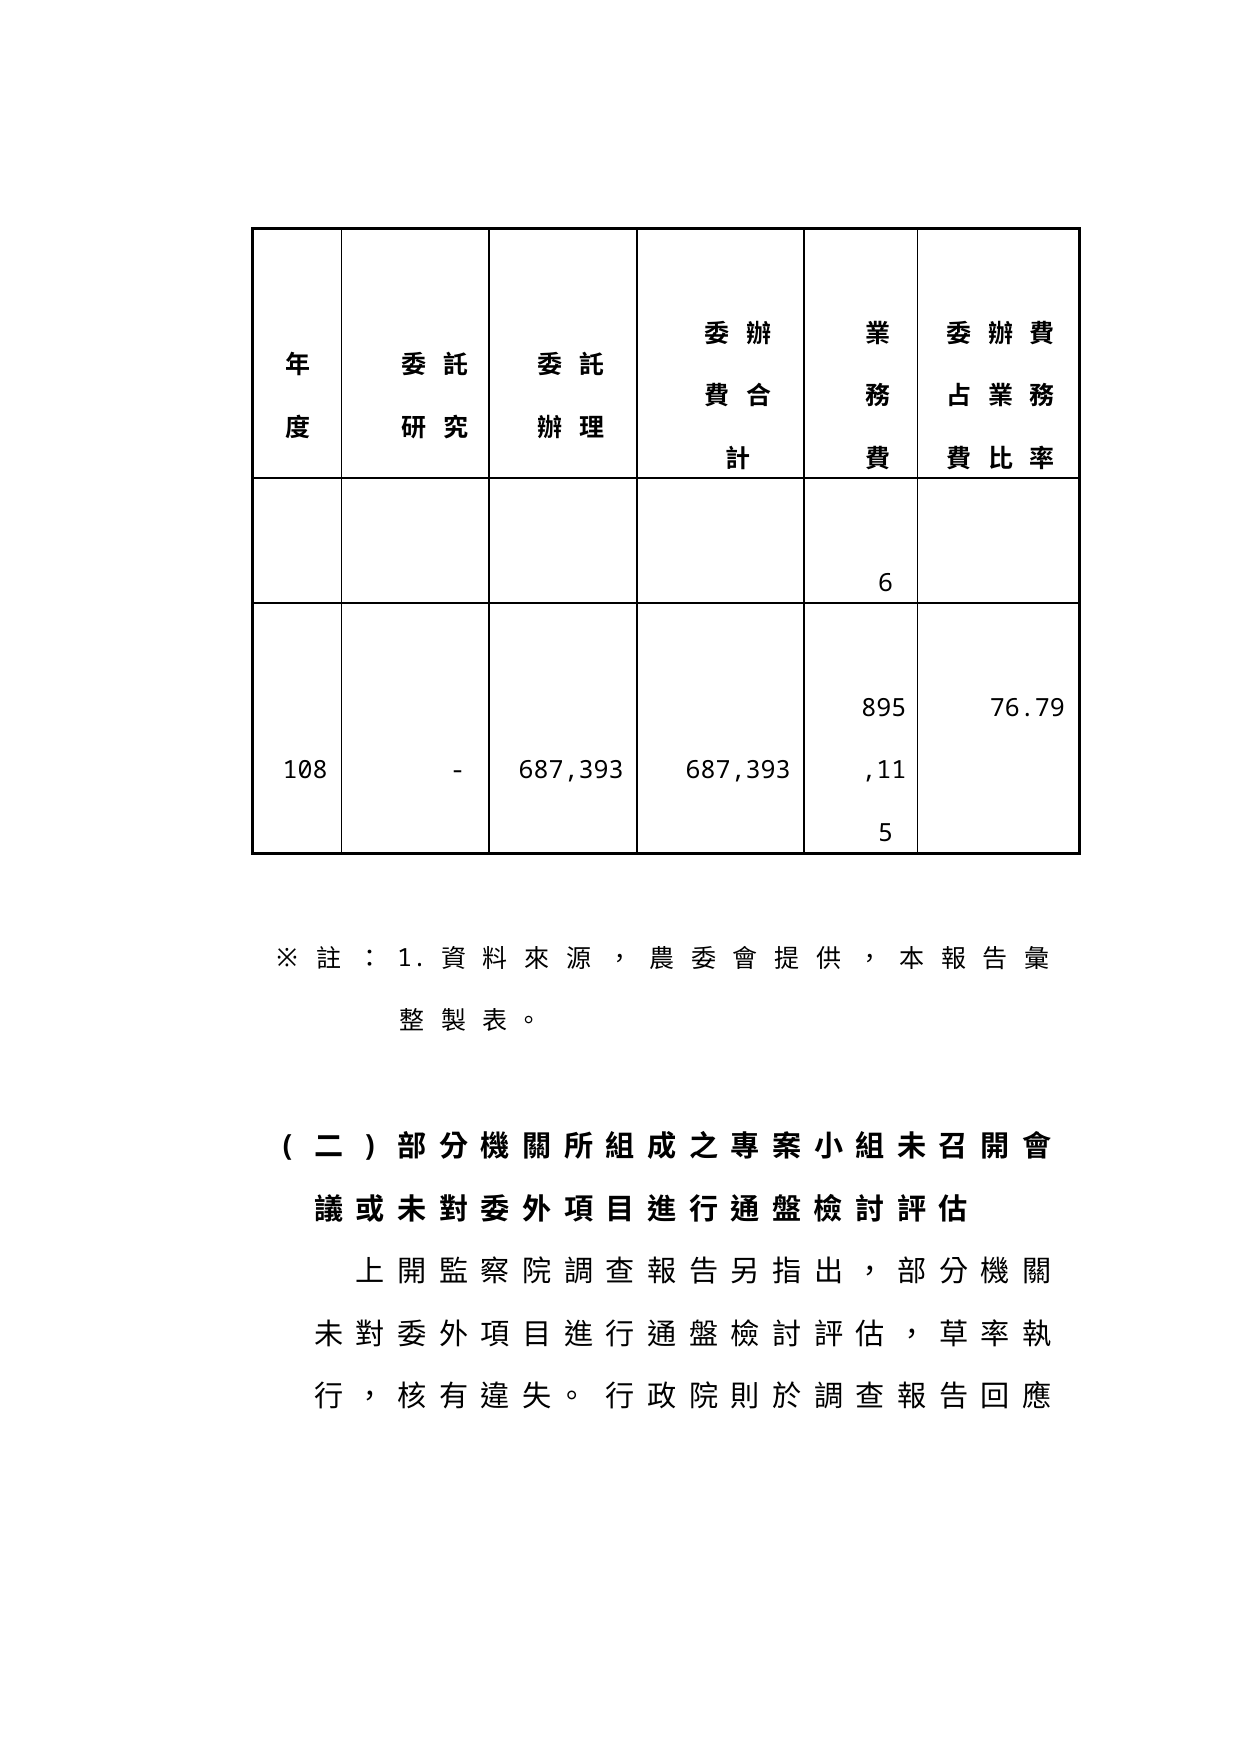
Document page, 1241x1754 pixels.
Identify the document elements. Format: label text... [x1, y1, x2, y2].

table_cell 108 [254, 604, 341, 852]
text 上開監察院調查報告另指出，部分機關未對委外項目進行通盤檢討評估，草率執行，核有違失。行政院則於調查報告回應 [271, 1227, 1058, 1415]
table_cell - [342, 479, 488, 602]
table_header 委辦費合計 [638, 230, 803, 477]
table_cell [638, 479, 803, 602]
table_header 業務費 [805, 230, 917, 477]
table_cell [490, 479, 636, 602]
table_header 委辦費占業務費比率 [918, 230, 1078, 477]
table_cell 687,393 [638, 604, 803, 852]
table_header 年度 [254, 230, 341, 477]
table_cell 76.79 [918, 604, 1078, 852]
table_cell [254, 479, 341, 602]
table_cell - [342, 604, 488, 852]
table_cell 895,115 [805, 604, 917, 852]
text ※註：1.資料來源，農委會提供，本報告彙整製表。 [242, 915, 1071, 1040]
table_cell 687,393 [490, 604, 636, 852]
table_header 委託研究 [342, 230, 488, 477]
table_cell [918, 479, 1078, 602]
table_header 委託辦理 [490, 230, 636, 477]
text (二)部分機關所組成之專案小組未召開會議或未對委外項目進行通盤檢討評估 [242, 1102, 1058, 1227]
table_cell 6 [805, 479, 917, 602]
